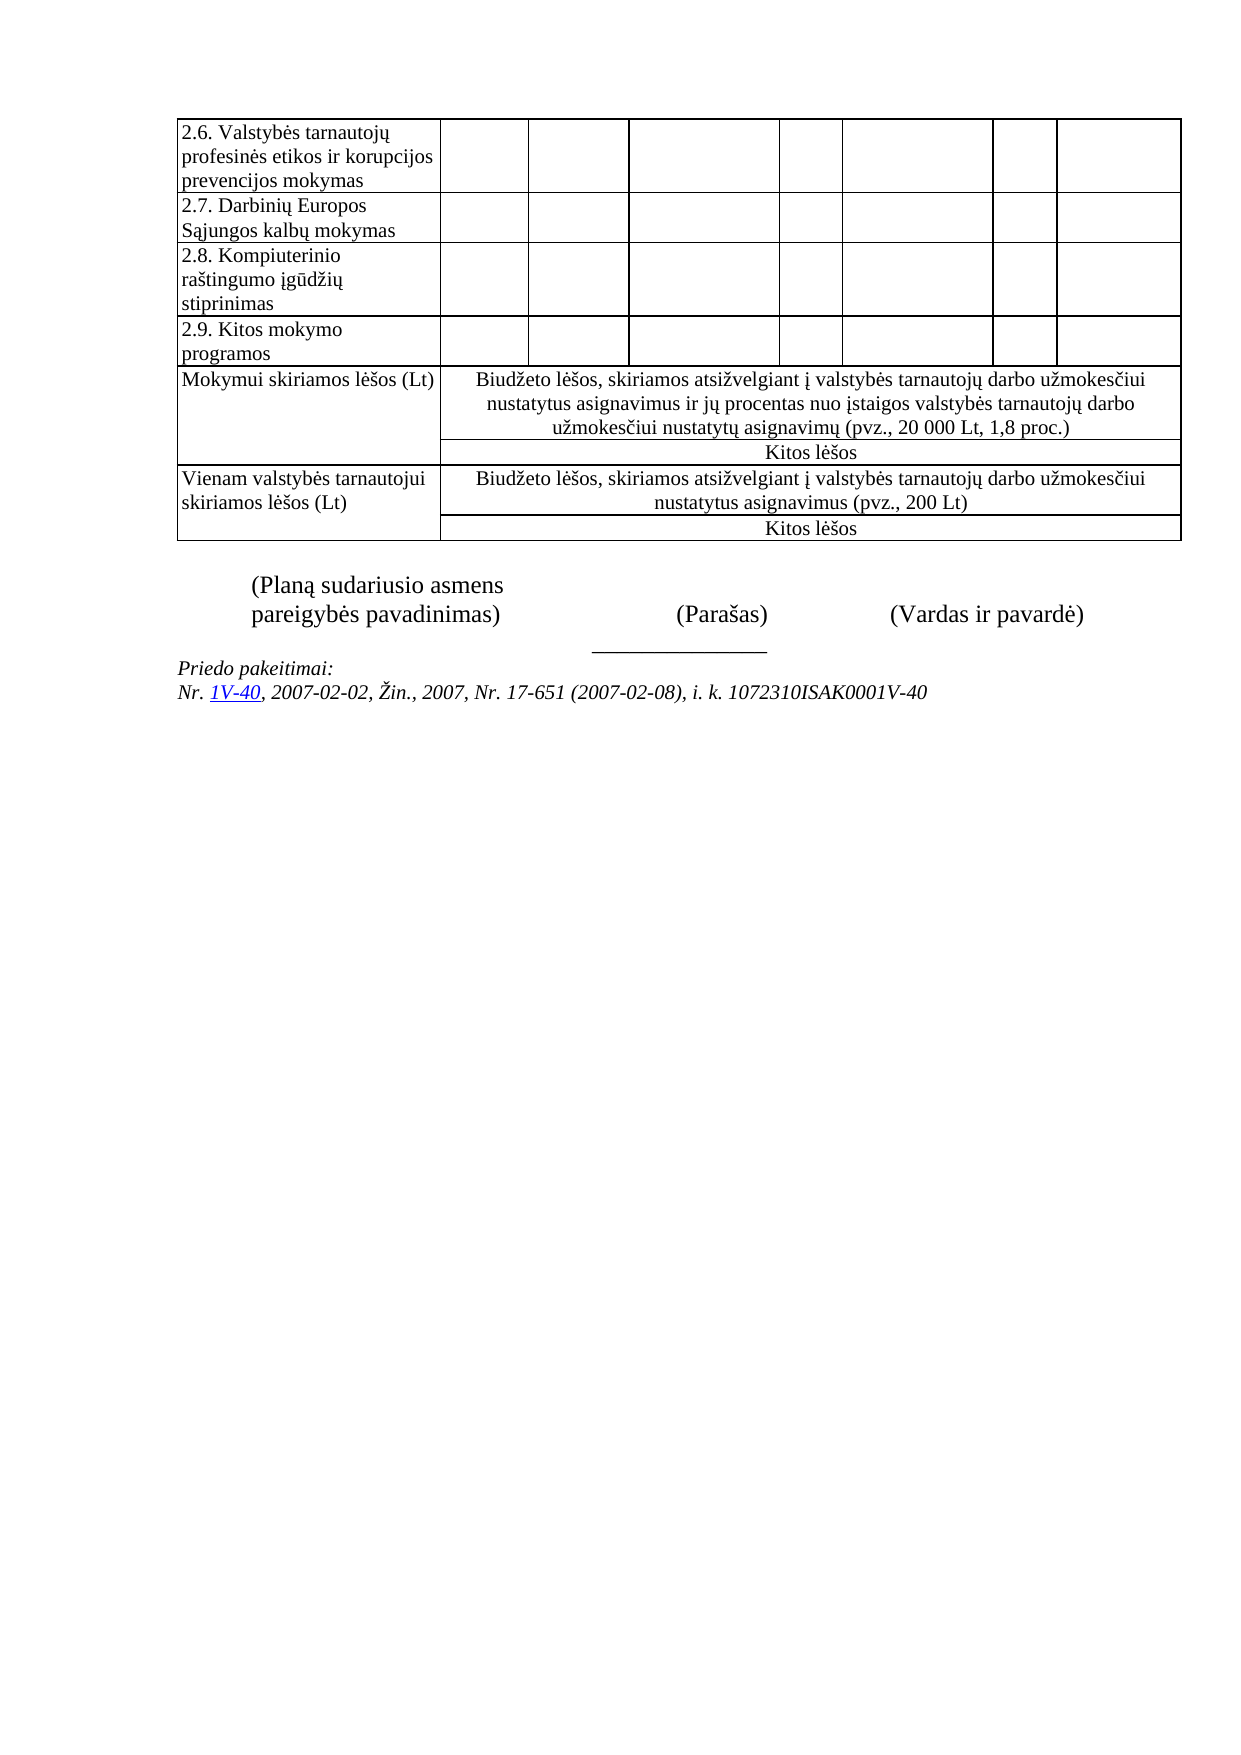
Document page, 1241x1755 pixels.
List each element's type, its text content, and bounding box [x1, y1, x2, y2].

table_cell [441, 120, 528, 192]
table_cell [441, 243, 528, 315]
text ______________ [177, 627, 1181, 656]
table_cell [780, 317, 842, 365]
table_cell [529, 120, 628, 192]
table_cell [843, 120, 992, 192]
table_cell [780, 120, 842, 192]
table_cell [994, 193, 1056, 242]
table_cell [780, 193, 842, 242]
table_cell 2.8. Kompiuterinio raštingumo įgūdžių stiprinimas [178, 243, 440, 315]
table_cell Kitos lėšos [441, 516, 1180, 540]
text Nr. 1V-40, 2007-02-02, Žin., 2007, Nr. 17-651 (2007-02-08), i. k. 1072310ISAK0001V-40 [177, 680, 1181, 704]
table_cell [630, 120, 779, 192]
table_cell [441, 193, 528, 242]
table_cell 2.7. Darbinių Europos Sąjungos kalbų mokymas [178, 193, 440, 242]
text Priedo pakeitimai: [177, 656, 1181, 680]
table_cell [1058, 243, 1180, 315]
table_cell Vienam valstybės tarnautojui skiriamos lėšos (Lt) [178, 466, 440, 540]
table_cell [780, 243, 842, 315]
table_cell [843, 193, 992, 242]
table_cell Mokymui skiriamos lėšos (Lt) [178, 367, 440, 464]
table_cell [529, 243, 628, 315]
table_cell [843, 317, 992, 365]
table_cell [630, 193, 779, 242]
table_cell Biudžeto lėšos, skiriamos atsižvelgiant į valstybės tarnautojų darbo užmokesčiui nustatytus asignavimus (pvz., 200 Lt) [441, 466, 1180, 514]
text (Planą sudariusio asmens [177, 570, 1181, 599]
table_cell [441, 317, 528, 365]
table_cell [529, 193, 628, 242]
table_cell [1058, 317, 1180, 365]
table_cell [529, 317, 628, 365]
text pareigybės pavadinimas) (Parašas) (Vardas ir pavardė) [177, 599, 1181, 627]
table_cell [994, 317, 1056, 365]
table_cell [630, 317, 779, 365]
table_cell [1058, 193, 1180, 242]
table_cell Biudžeto lėšos, skiriamos atsižvelgiant į valstybės tarnautojų darbo užmokesčiui nustatytus asignavimus ir jų procentas nuo įstaigos valstybės tarnautojų darbo užmokesčiui nustatytų asignavimų (pvz., 20 000 Lt, 1,8 proc.) [441, 367, 1180, 439]
table_cell [843, 243, 992, 315]
table_cell 2.6. Valstybės tarnautojų profesinės etikos ir korupcijos prevencijos mokymas [178, 120, 440, 192]
table_cell [994, 120, 1056, 192]
table_cell 2.9. Kitos mokymo programos [178, 317, 440, 365]
table_cell Kitos lėšos [441, 440, 1180, 464]
table_cell [1058, 120, 1180, 192]
table_cell [994, 243, 1056, 315]
table_cell [630, 243, 779, 315]
